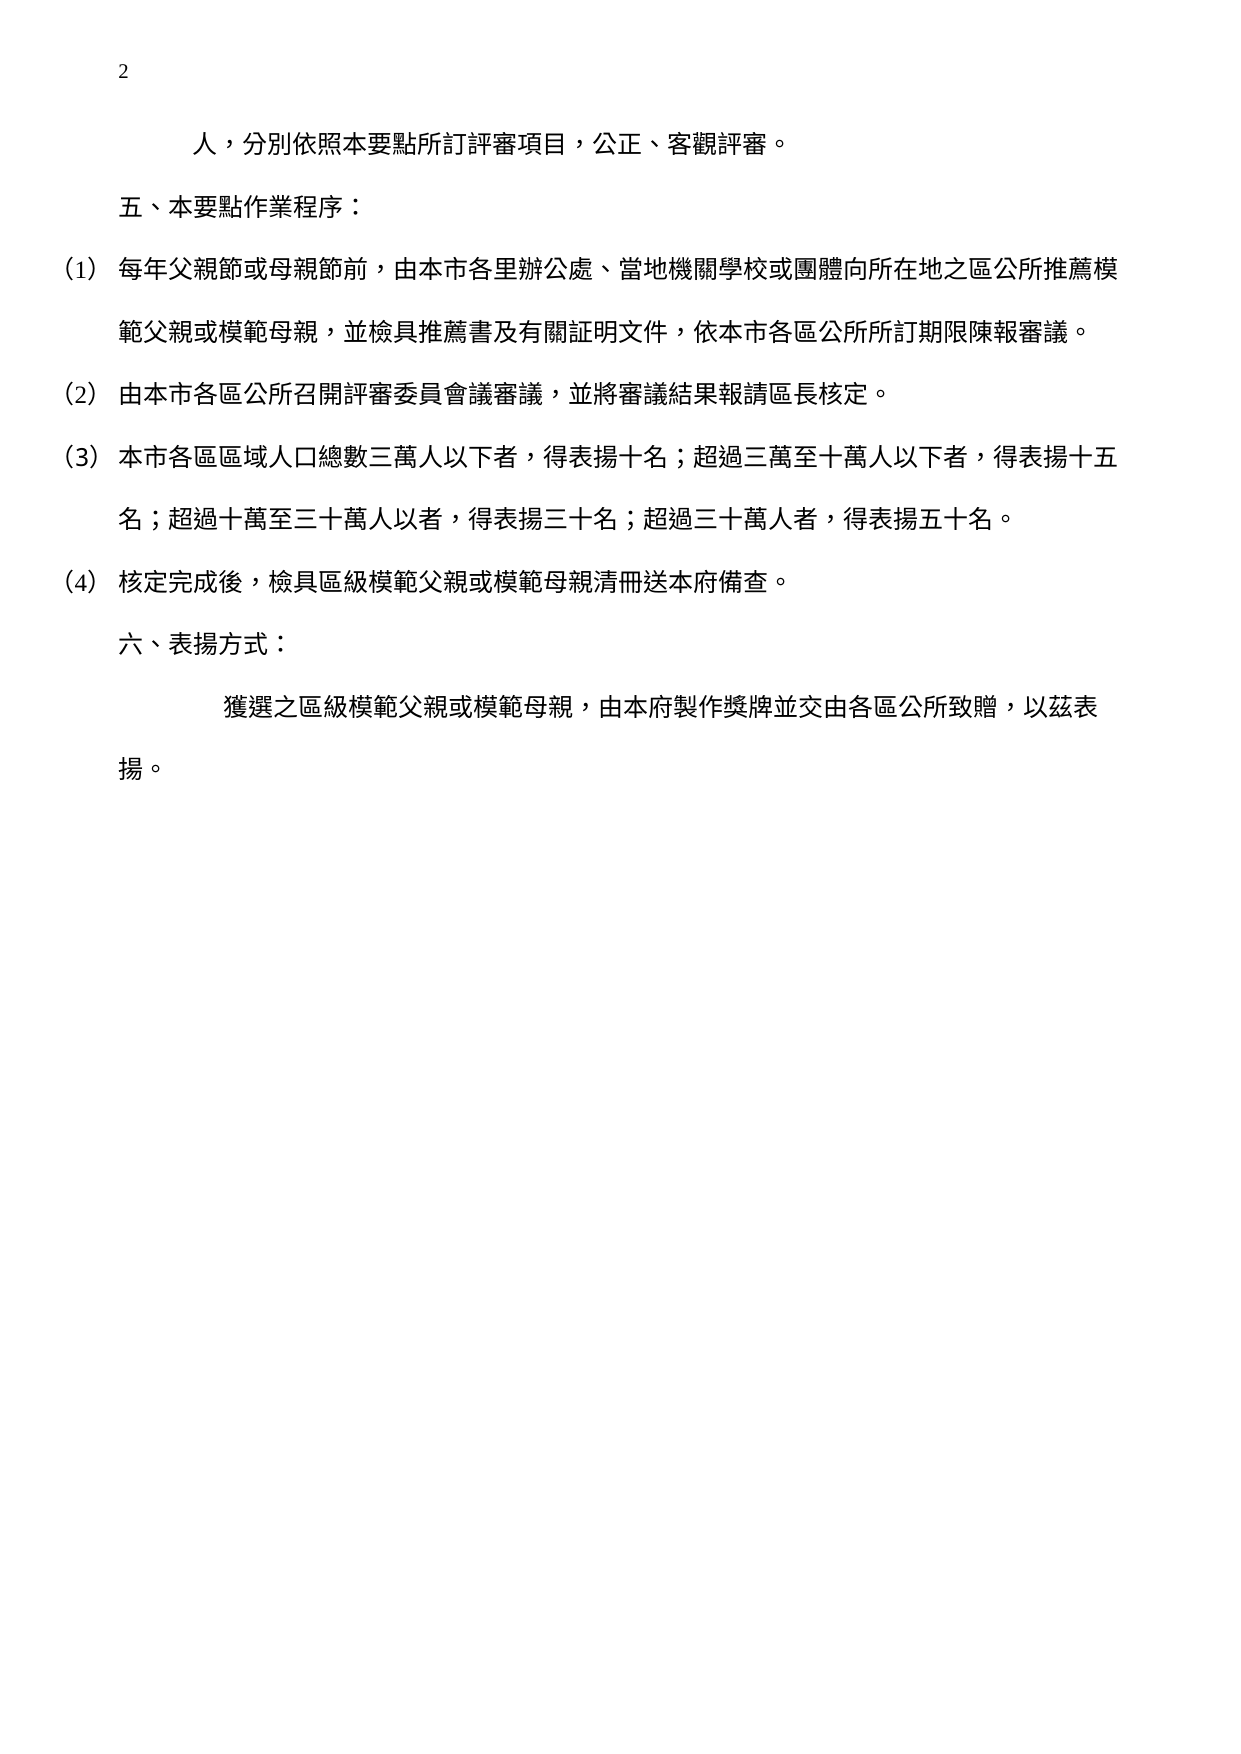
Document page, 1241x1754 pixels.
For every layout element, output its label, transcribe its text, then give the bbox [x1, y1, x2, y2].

text 人，分別依照本要點所訂評審項目，公正、客觀評審。 [168, 101, 1122, 163]
text 獲選之區級模範父親或模範母親，由本府製作獎牌並交由各區公所致贈，以茲表揚。 [118, 663, 1122, 788]
text 六、表揚方式： [118, 601, 1122, 663]
text 五、本要點作業程序： [118, 163, 1122, 226]
list 本市各區區域人口總數三萬人以下者，得表揚十名；超過三萬至十萬人以下者，得表揚十五名；超過十萬至三十萬人以者，得表揚三十名；超過三十萬人者，得表揚五十名。 [49, 413, 1122, 538]
list 由本市各區公所召開評審委員會議審議，並將審議結果報請區長核定。 [49, 351, 1122, 413]
list 核定完成後，檢具區級模範父親或模範母親清冊送本府備查。 [49, 538, 1122, 601]
list 每年父親節或母親節前，由本市各里辦公處、當地機關學校或團體向所在地之區公所推薦模範父親或模範母親，並檢具推薦書及有關証明文件，依本市各區公所所訂期限陳報審議。 [49, 226, 1122, 351]
